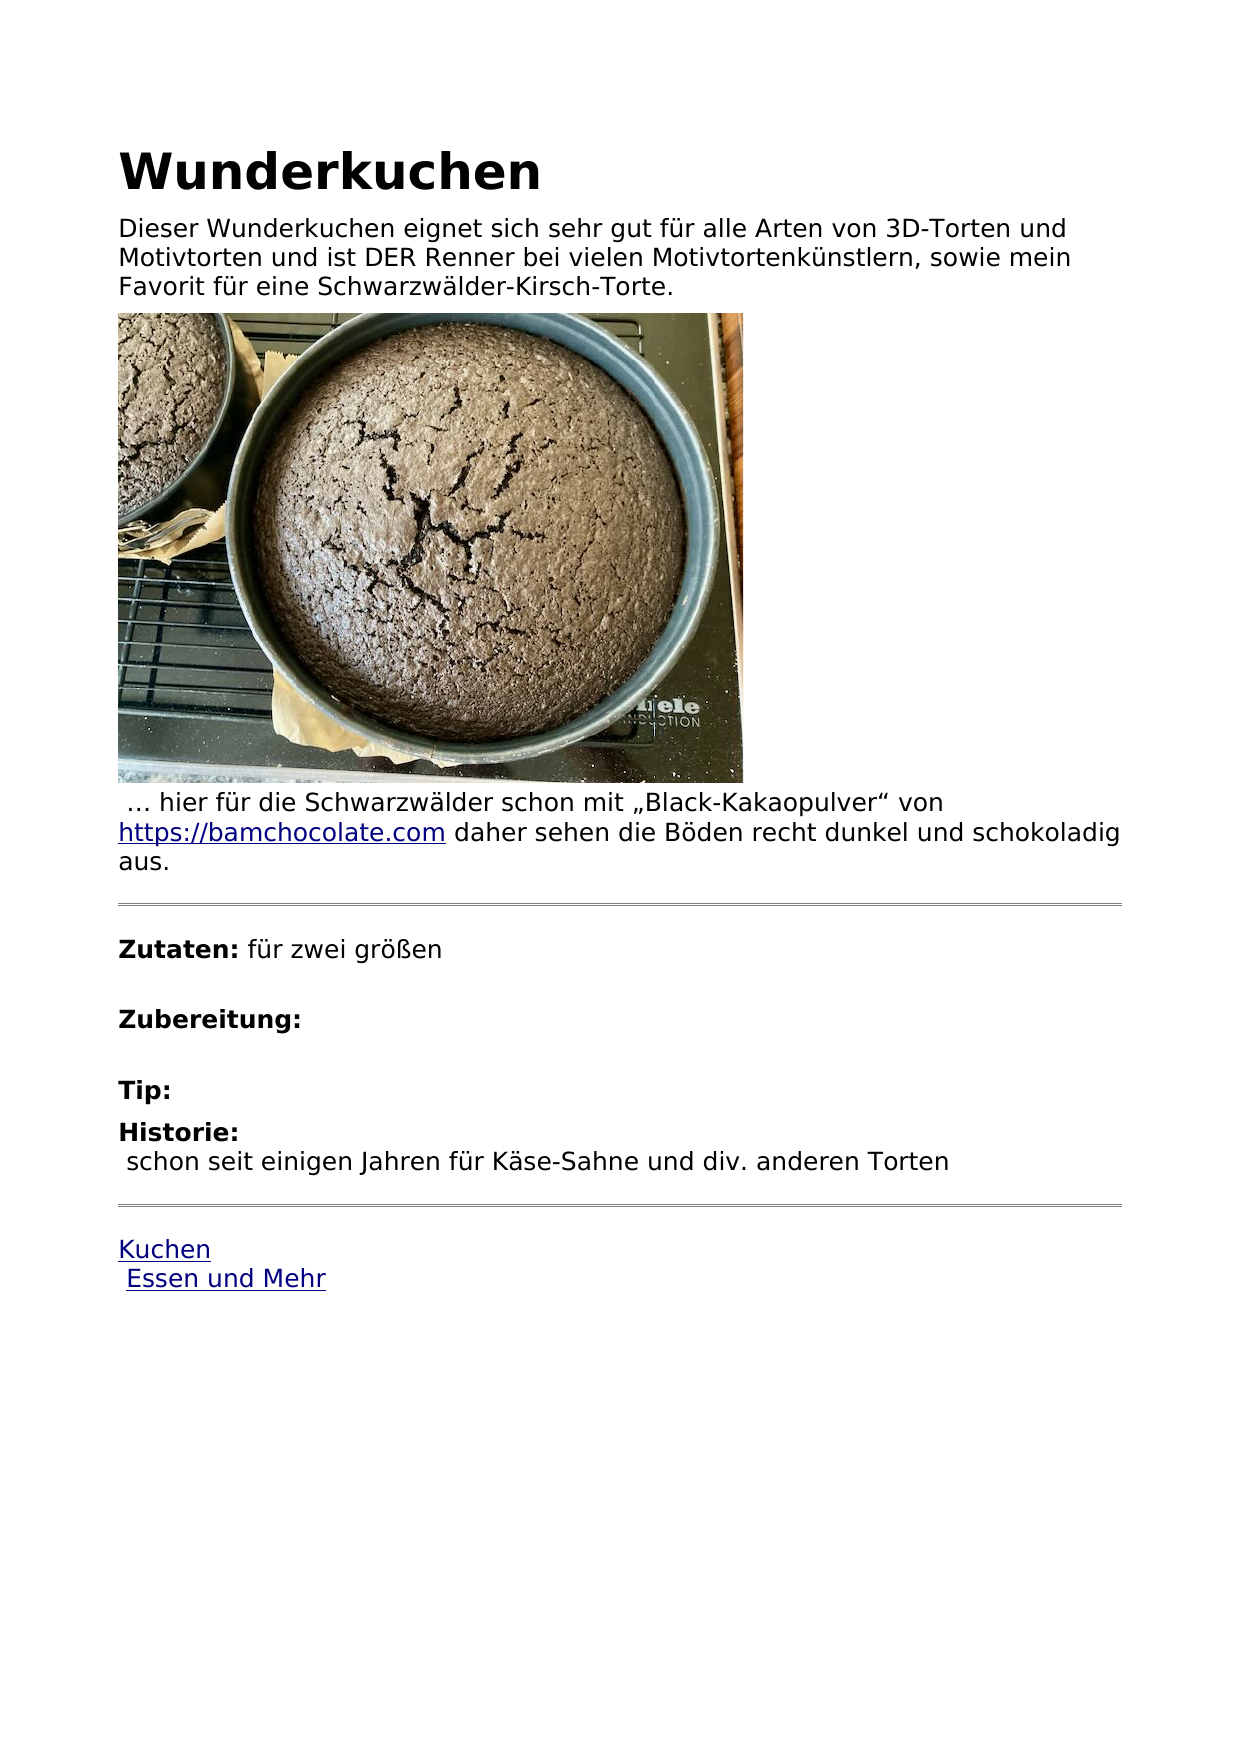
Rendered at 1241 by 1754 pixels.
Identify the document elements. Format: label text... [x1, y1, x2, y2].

text Dieser Wunderkuchen eignet sich sehr gut für alle Arten von 3D-Torten und Motivtorten und ist DER Renner bei vielen Motivtortenkünstlern, sowie mein Favorit für eine Schwarzwälder-Kirsch-Torte. [118, 214, 1122, 301]
text Tip: [118, 1077, 1122, 1106]
text Zubereitung: [118, 1006, 1122, 1064]
text Zutaten: für zwei größen [118, 935, 1122, 993]
text Historie: schon seit einigen Jahren für Käse-Sahne und div. anderen Torten [118, 1118, 1122, 1177]
text … hier für die Schwarzwälder schon mit „Black-Kakaopulver“ von https://bamchocolate.com daher sehen die Böden recht dunkel und schokoladig aus. [118, 314, 1122, 876]
text Kuchen Essen und Mehr [118, 1235, 1122, 1294]
subtitle Wunderkuchen [118, 143, 1122, 201]
picture [118, 313, 744, 783]
